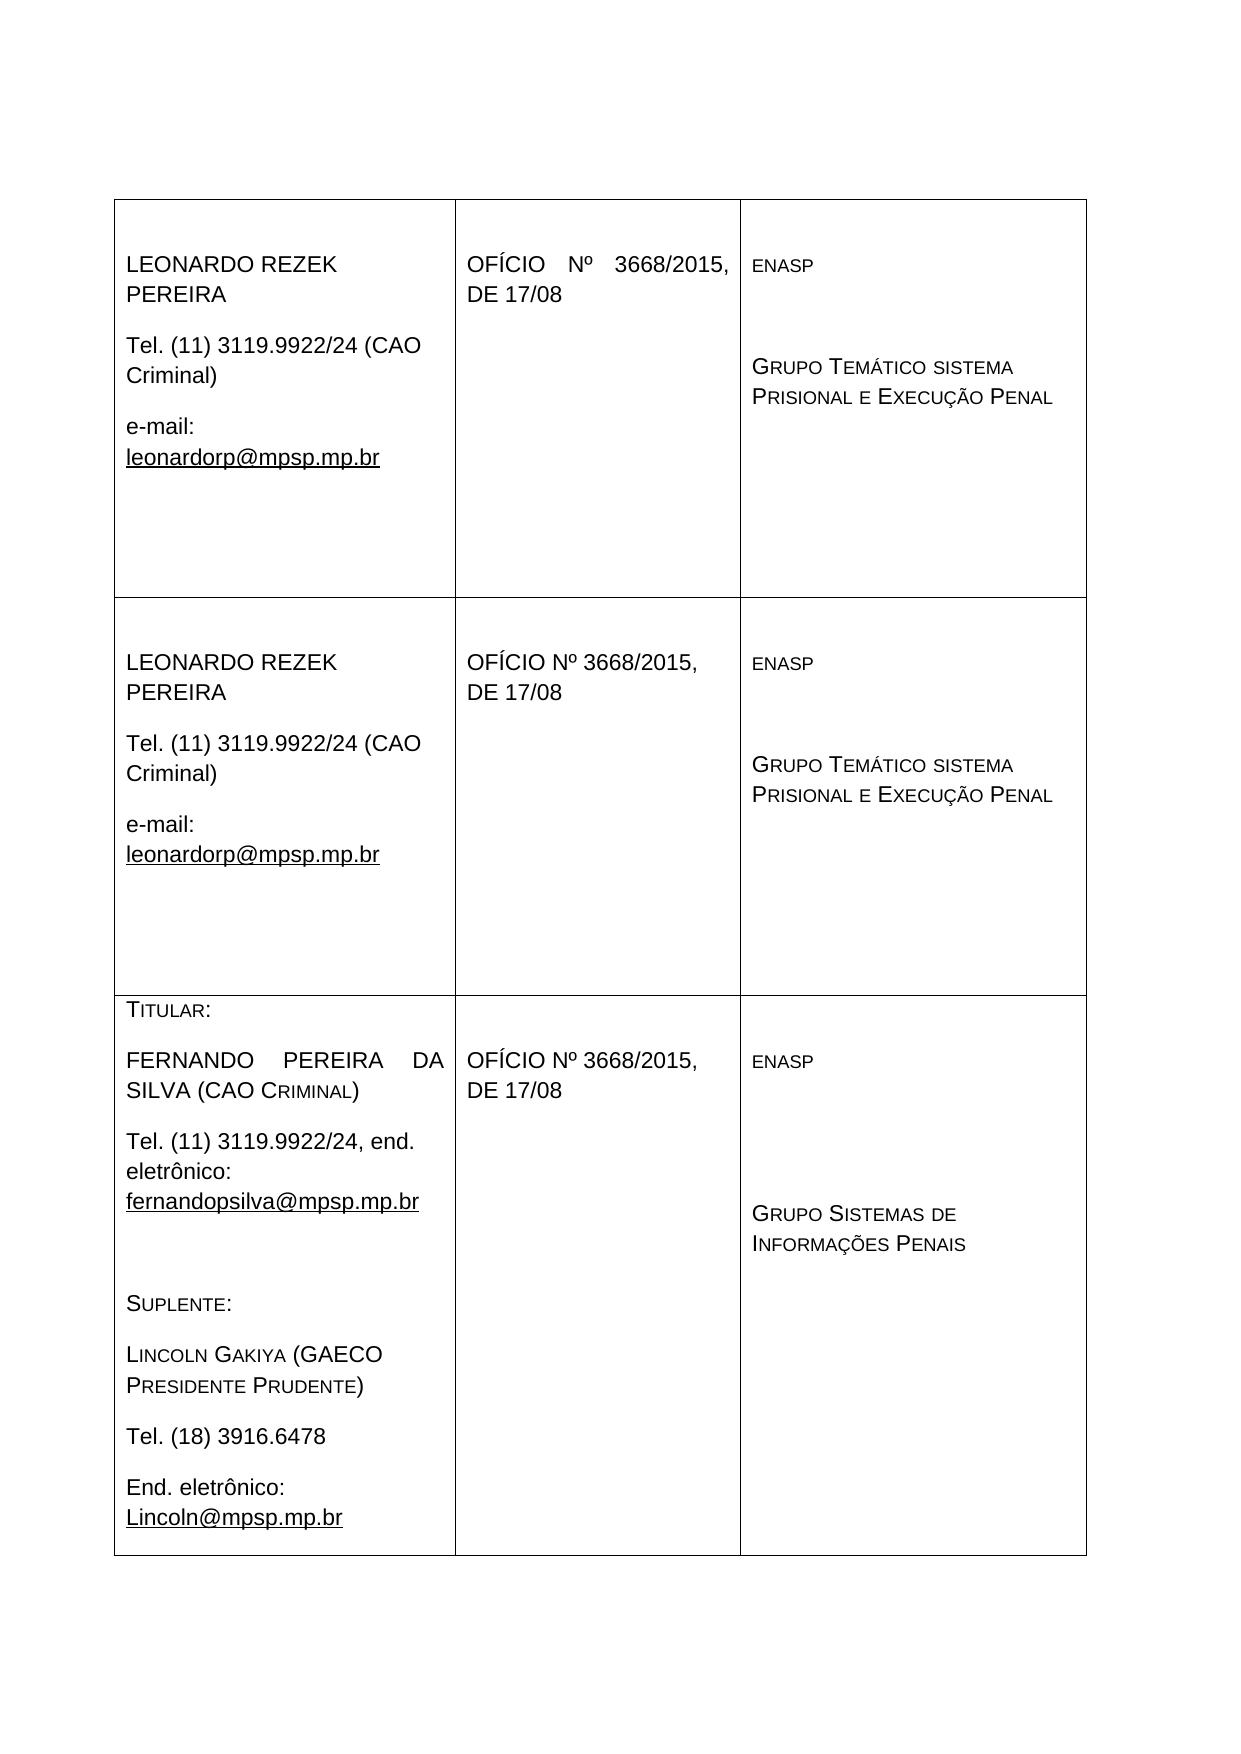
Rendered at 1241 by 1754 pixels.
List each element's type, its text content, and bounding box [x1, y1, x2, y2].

table_header enasp Grupo Temático sistema Prisional e Execução Penal [741, 200, 1086, 597]
table_cell LEONARDO REZEK PEREIRA Tel. (11) 3119.9922/24 (CAO Criminal) e-mail: leonardorp@mpsp.mp.br [115, 598, 455, 994]
table_cell Titular: FERNANDO PEREIRA DA SILVA (CAO Criminal) Tel. (11) 3119.9922/24, end. eletrônico: fernandopsilva@mpsp.mp.br Suplente: Lincoln Gakiya (GAECO Presidente Prudente) Tel. (18) 3916.6478 End. eletrônico: Lincoln@mpsp.mp.br [115, 996, 455, 1555]
table_cell enasp Grupo Sistemas de Informações Penais [741, 996, 1086, 1555]
table_cell OFÍCIO Nº 3668/2015, DE 17/08 [456, 598, 740, 994]
table_header OFÍCIO Nº 3668/2015, DE 17/08 [456, 200, 740, 597]
table_cell enasp Grupo Temático sistema Prisional e Execução Penal [741, 598, 1086, 994]
table_header LEONARDO REZEK PEREIRA Tel. (11) 3119.9922/24 (CAO Criminal) e-mail: leonardorp@mpsp.mp.br [115, 200, 455, 597]
table_cell OFÍCIO Nº 3668/2015, DE 17/08 [456, 996, 740, 1555]
